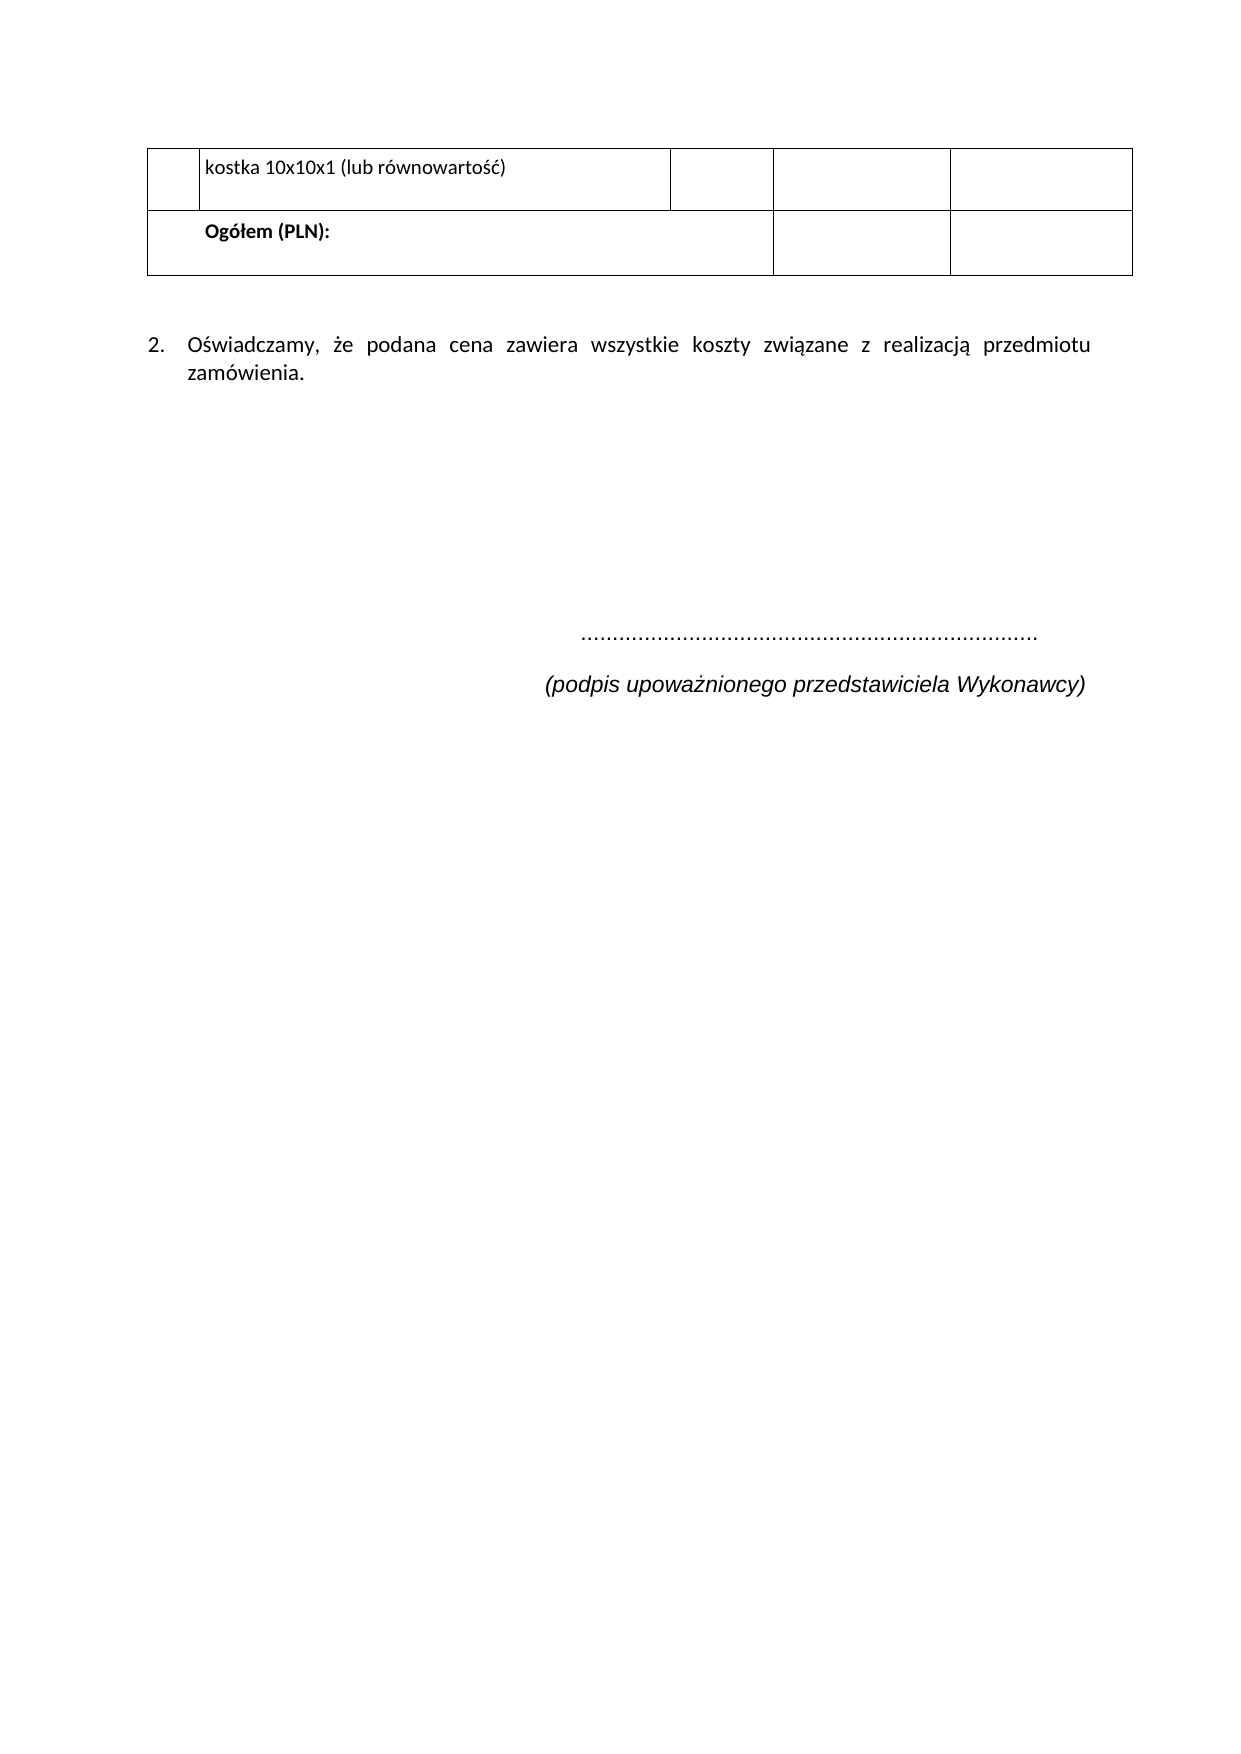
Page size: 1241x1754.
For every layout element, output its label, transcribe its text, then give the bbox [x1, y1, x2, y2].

table_cell [148, 211, 199, 275]
table_cell [951, 211, 1132, 275]
text ........................................................................ [516, 618, 1130, 645]
table_cell [671, 149, 773, 210]
table_cell [148, 149, 199, 210]
table_cell [774, 211, 950, 275]
list Oświadczamy, że podana cena zawiera wszystkie koszty związane z realizacją przedmiotu zamówienia. [148, 330, 1093, 386]
table_cell [951, 149, 1132, 210]
text (podpis upoważnionego przedstawiciela Wykonawcy) [235, 671, 1130, 697]
table_cell kostka 10x10x1 (lub równowartość) [200, 149, 670, 210]
table_cell [774, 149, 950, 210]
table_cell [670, 211, 773, 275]
table_cell Ogółem (PLN): [199, 211, 670, 275]
